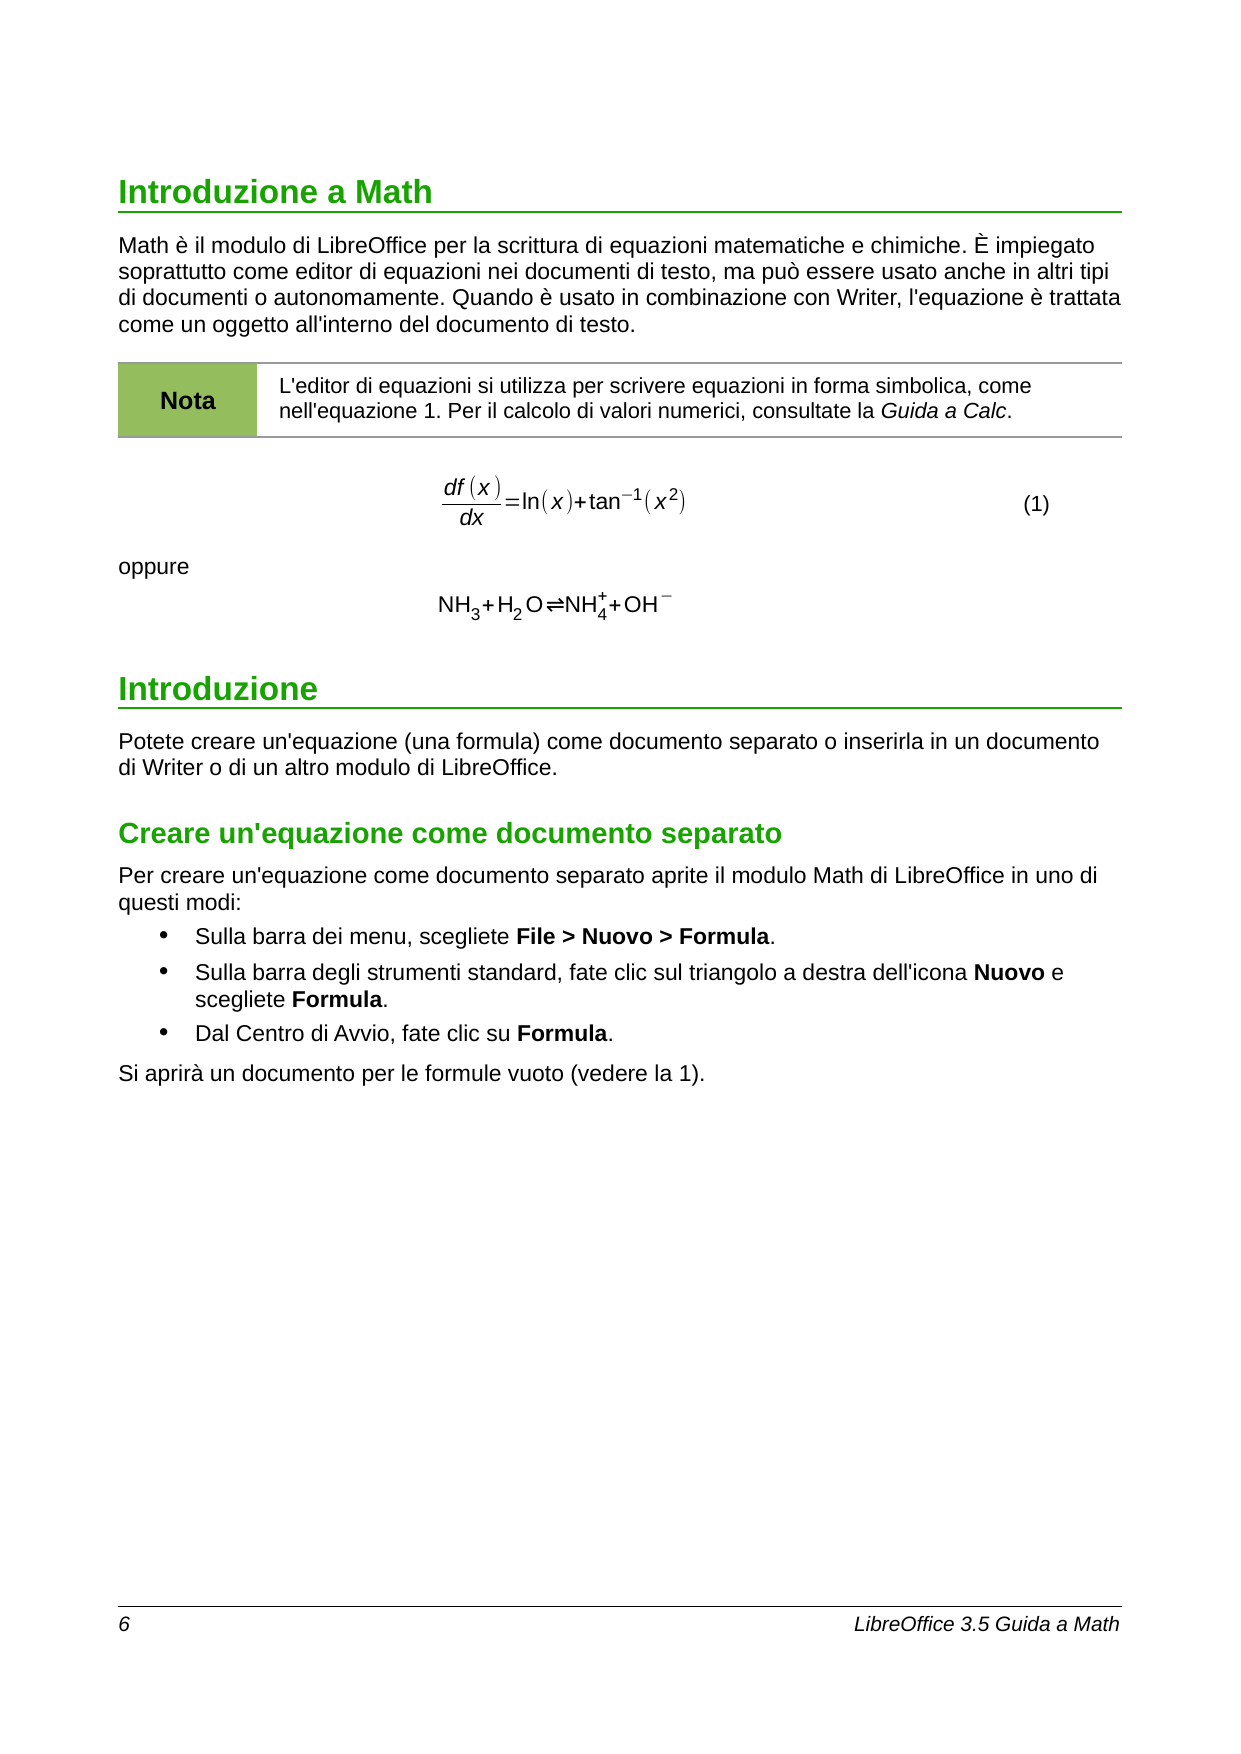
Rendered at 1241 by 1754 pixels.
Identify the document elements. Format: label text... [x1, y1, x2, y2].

subtitle Creare un'equazione come documento separato [118, 816, 1122, 850]
list Sulla barra dei menu, scegliete File > Nuovo > Formula. [156, 921, 1122, 950]
text Potete creare un'equazione (una formula) come documento separato o inserirla in un documento di Writer o di un altro modulo di LibreOffice. [118, 728, 1122, 781]
table_header [118, 476, 1011, 535]
list Per creare un'equazione come documento separato aprite il modulo Math di LibreOffice in uno di questi modi: [118, 862, 1122, 915]
list Dal Centro di Avvio, fate clic su Formula. [156, 1018, 1122, 1048]
table_header Nota [118, 364, 257, 436]
list Sulla barra degli strumenti standard, fate clic sul triangolo a destra dell'icona Nuovo e scegliete Formula. [156, 957, 1122, 1012]
table_header L'editor di equazioni si utilizza per scrivere equazioni in forma simbolica, come nell'equazione 1. Per il calcolo di valori numerici, consultate la Guida a Calc. [258, 364, 1122, 436]
subtitle Introduzione a Math [118, 172, 1122, 211]
table_header (1) [1011, 476, 1122, 535]
text Math è il modulo di LibreOffice per la scrittura di equazioni matematiche e chimiche. È impiegato soprattutto come editor di equazioni nei documenti di testo, ma può essere usato anche in altri tipi di documenti o autonomamente. Quando è usato in combinazione con Writer, l'equazione è trattata come un oggetto all'interno del documento di testo. [118, 232, 1122, 337]
text Si aprirà un documento per le formule vuoto (vedere la Figura 1). [118, 1060, 1122, 1086]
list oppure [118, 553, 1122, 579]
subtitle Introduzione [118, 668, 1122, 707]
